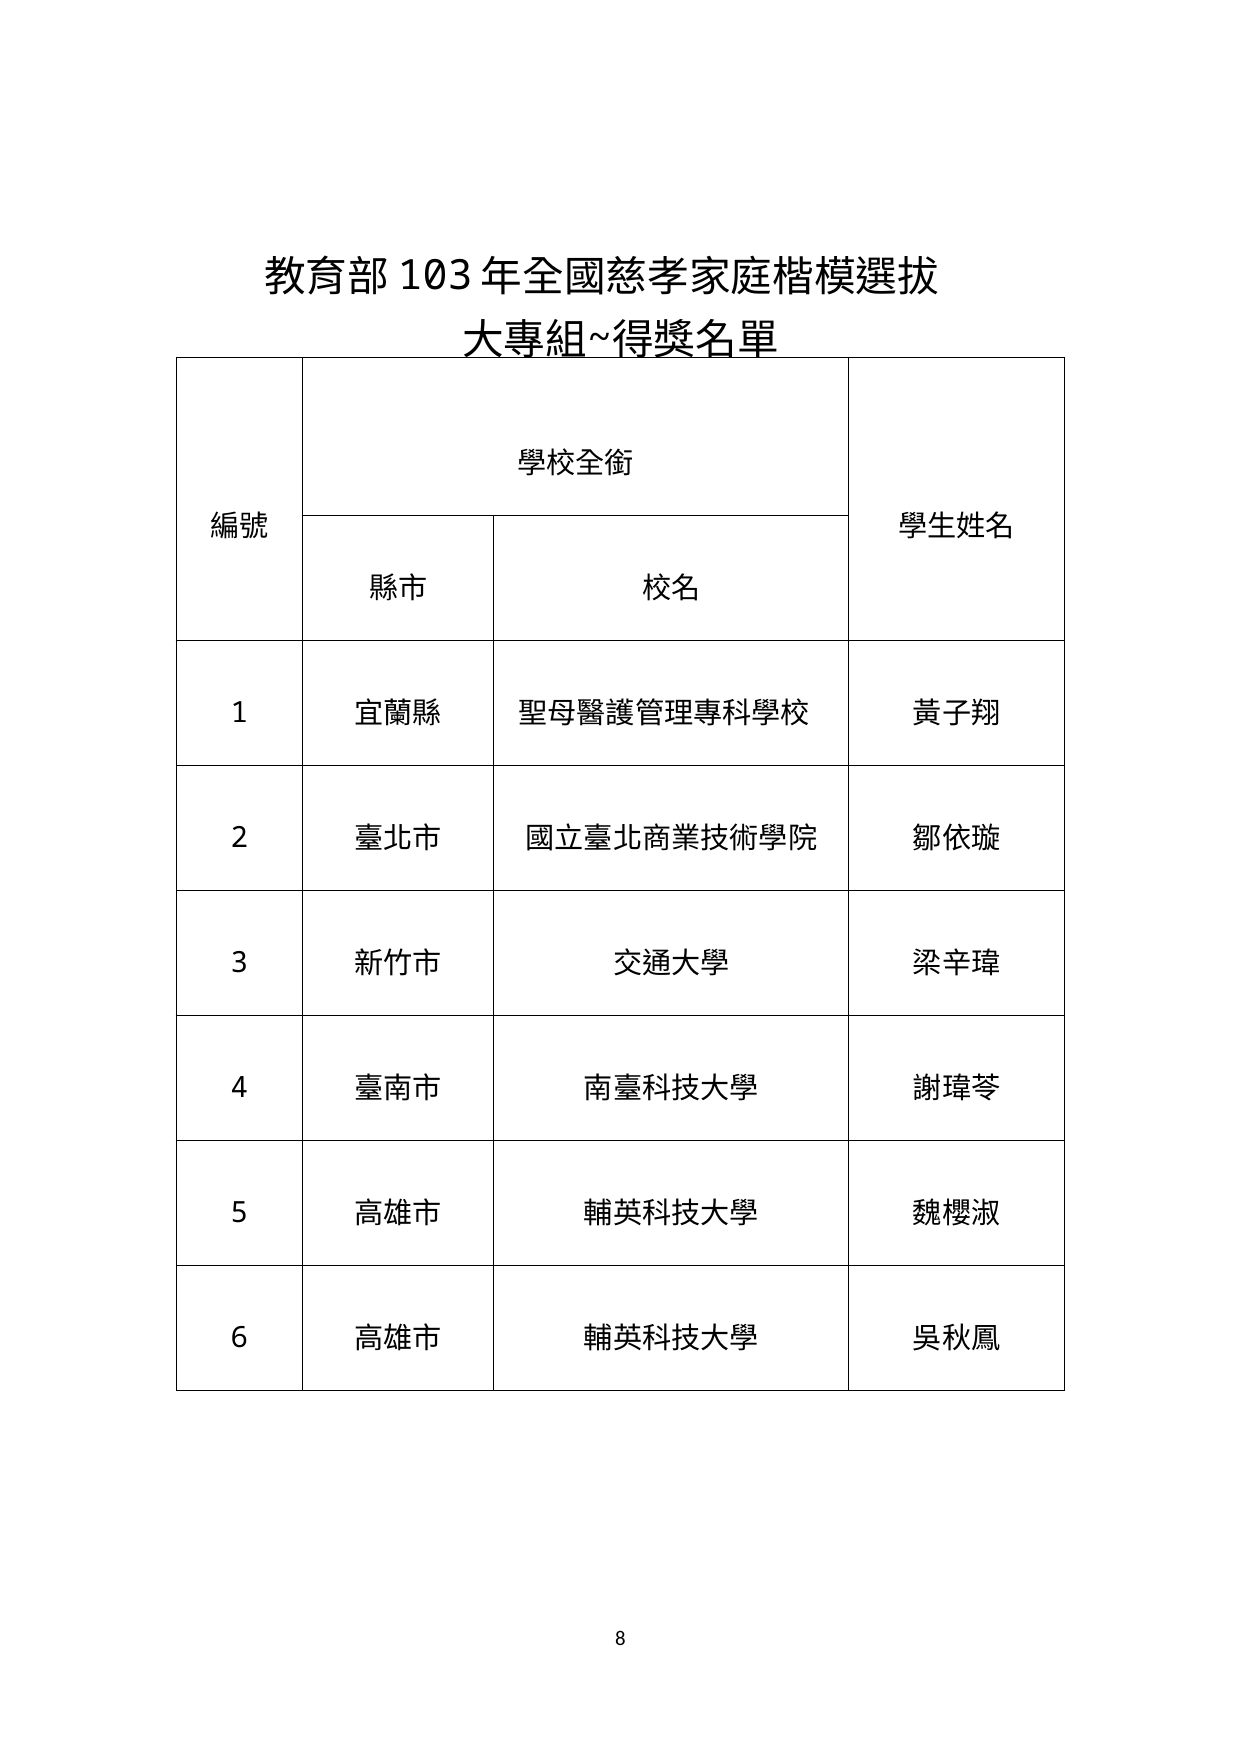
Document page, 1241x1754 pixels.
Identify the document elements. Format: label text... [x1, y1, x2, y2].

table_cell 輔英科技大學 [494, 1141, 848, 1265]
table_cell 梁辛瑋 [849, 891, 1064, 1015]
table_cell 1 [177, 641, 302, 765]
table_cell 縣市 [303, 516, 493, 640]
table_cell 6 [177, 1266, 302, 1390]
table_cell 國立臺北商業技術學院 [494, 766, 848, 890]
table_cell 鄒依璇 [849, 766, 1064, 890]
table_cell 3 [177, 891, 302, 1015]
table_cell 校名 [494, 516, 848, 640]
table_cell 交通大學 [494, 891, 848, 1015]
table_cell 高雄市 [303, 1141, 493, 1265]
table_cell 2 [177, 766, 302, 890]
table_cell 魏櫻淑 [849, 1141, 1064, 1265]
table_cell 南臺科技大學 [494, 1016, 848, 1140]
table_header 學生姓名 [849, 358, 1064, 640]
table_cell 高雄市 [303, 1266, 493, 1390]
table_cell 新竹市 [303, 891, 493, 1015]
table_cell 黃子翔 [849, 641, 1064, 765]
table_header 編號 [177, 358, 302, 640]
text 教育部103年全國慈孝家庭楷模選拔 [118, 232, 1122, 294]
table_cell 臺南市 [303, 1016, 493, 1140]
table_cell 聖母醫護管理專科學校 [494, 641, 848, 765]
table_cell 宜蘭縣 [303, 641, 493, 765]
table_cell 5 [177, 1141, 302, 1265]
text 大專組~得獎名單 [118, 294, 1122, 357]
table_cell 輔英科技大學 [494, 1266, 848, 1390]
table_cell 謝瑋苓 [849, 1016, 1064, 1140]
table_header 學校全銜 [303, 358, 848, 515]
table_cell 4 [177, 1016, 302, 1140]
table_cell 吳秋鳳 [849, 1266, 1064, 1390]
table_cell 臺北市 [303, 766, 493, 890]
